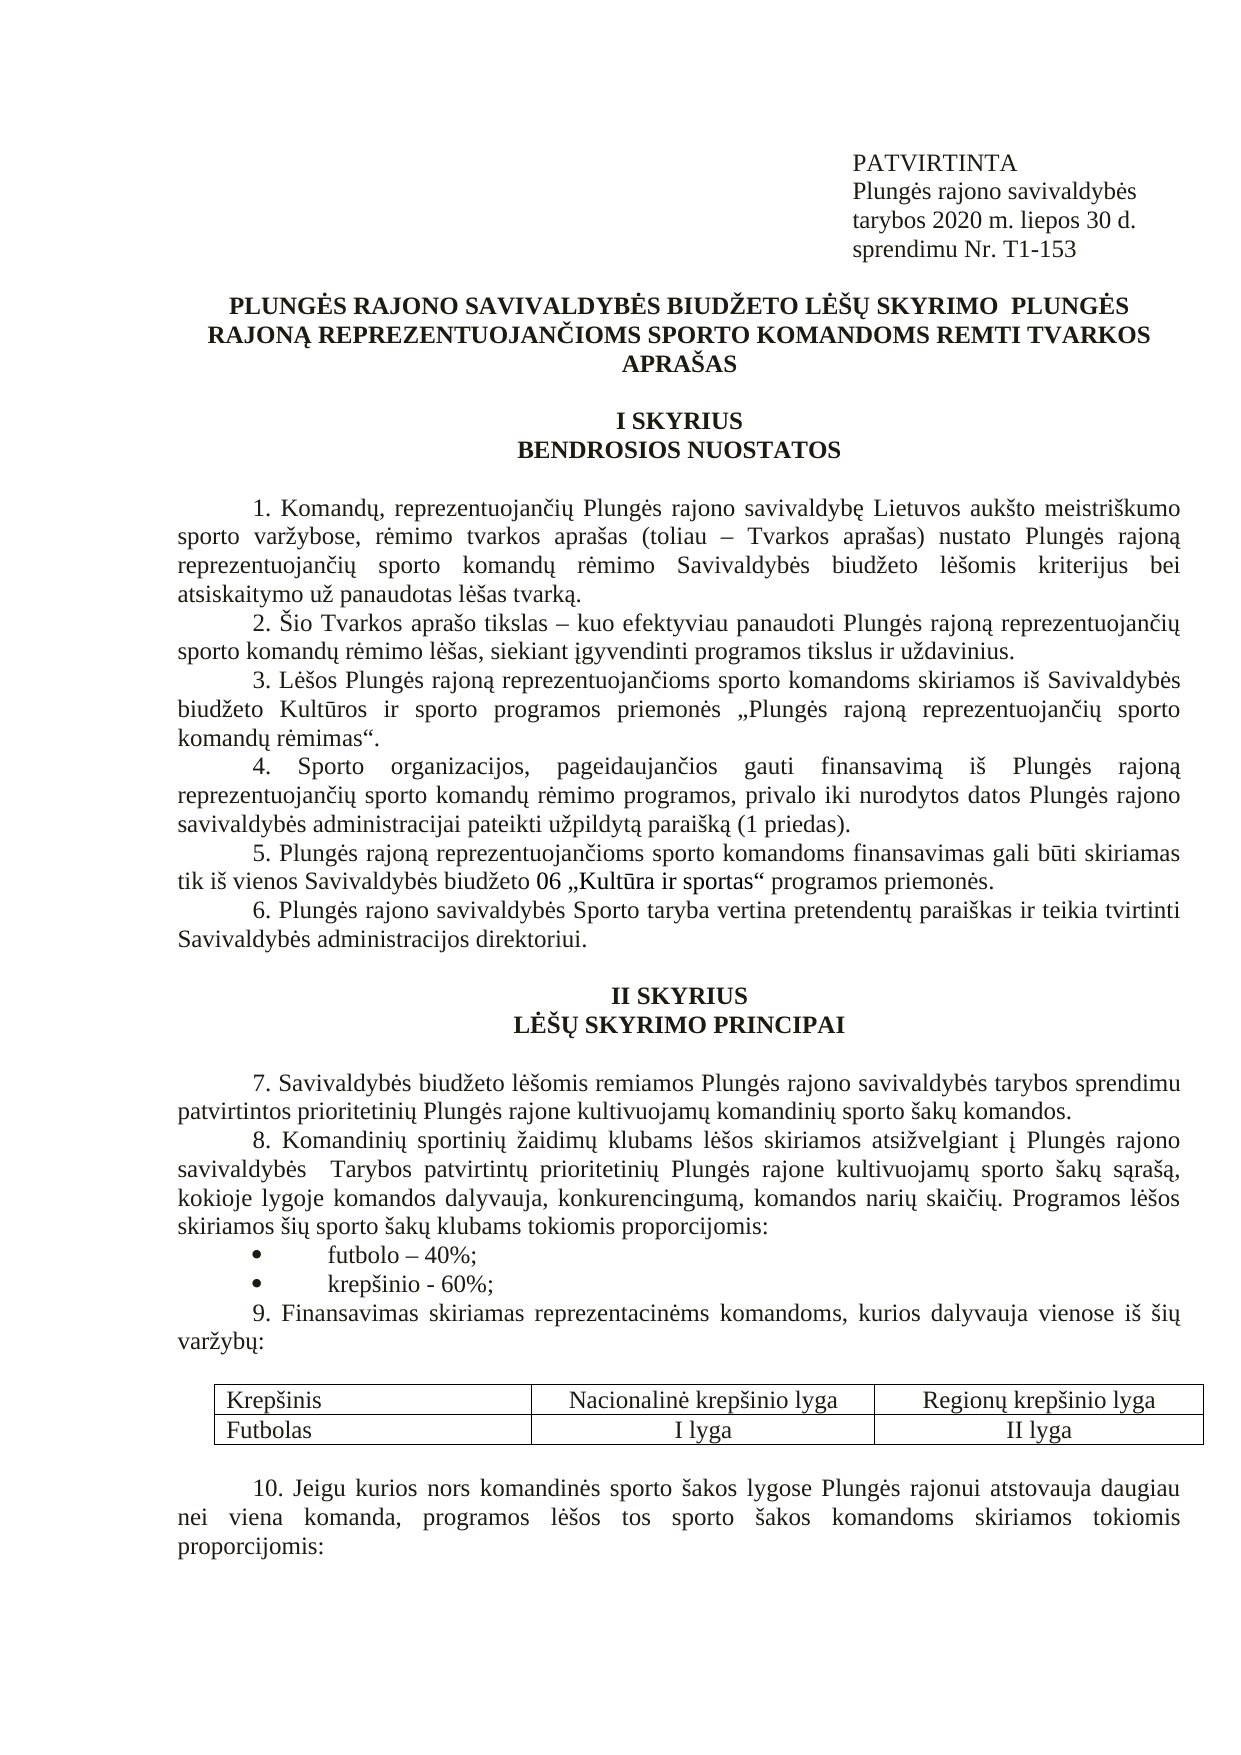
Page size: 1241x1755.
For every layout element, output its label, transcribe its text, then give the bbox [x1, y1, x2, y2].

table_cell II lyga [875, 1415, 1203, 1443]
table_header Regionų krepšinio lyga [875, 1385, 1203, 1414]
text I SKYRIUS [177, 406, 1181, 435]
text  futbolo – 40%; [177, 1240, 1181, 1269]
table_cell I lyga [532, 1415, 874, 1443]
text II SKYRIUS [177, 981, 1181, 1010]
text 1. Komandų, reprezentuojančių Plungės rajono savivaldybę Lietuvos aukšto meistriškumo sporto varžybose, rėmimo tvarkos aprašas (toliau – Tvarkos aprašas) nustato Plungės rajoną reprezentuojančių sporto komandų rėmimo Savivaldybės biudžeto lėšomis kriterijus bei atsiskaitymo už panaudotas lėšas tvarką. [177, 493, 1181, 608]
table_header Nacionalinė krepšinio lyga [532, 1385, 874, 1414]
text 10. Jeigu kurios nors komandinės sporto šakos lygose Plungės rajonui atstovauja daugiau nei viena komanda, programos lėšos tos sporto šakos komandoms skiriamos tokiomis proporcijomis: [177, 1473, 1181, 1559]
text sprendimu Nr. T1-153 [792, 234, 1181, 263]
table_cell Futbolas [215, 1415, 531, 1443]
text 5. Plungės rajoną reprezentuojančioms sporto komandoms finansavimas gali būti skiriamas tik iš vienos Savivaldybės biudžeto 06 „Kultūra ir sportas“ programos priemonės. [177, 838, 1181, 895]
text PATVIRTINTA [792, 148, 1181, 176]
text 9. Finansavimas skiriamas reprezentacinėms komandoms, kurios dalyvauja vienose iš šių varžybų: [177, 1298, 1181, 1355]
text 3. Lėšos Plungės rajoną reprezentuojančioms sporto komandoms skiriamos iš Savivaldybės biudžeto Kultūros ir sporto programos priemonės „Plungės rajoną reprezentuojančių sporto komandų rėmimas“. [177, 665, 1181, 751]
text 6. Plungės rajono savivaldybės Sporto taryba vertina pretendentų paraiškas ir teikia tvirtinti Savivaldybės administracijos direktoriui. [177, 895, 1181, 953]
text PLUNGĖS RAJONO SAVIVALDYBĖS BIUDŽETO LĖŠŲ SKYRIMO PLUNGĖS RAJONĄ REPREZENTUOJANČIOMS SPORTO KOMANDOMS REMTI TVARKOS APRAŠas [177, 291, 1181, 378]
text tarybos 2020 m. liepos 30 d. [792, 205, 1181, 234]
text BENDROSIOS NUOSTATOS [177, 435, 1181, 464]
text Plungės rajono savivaldybės [792, 176, 1181, 205]
table_header Krepšinis [215, 1385, 531, 1414]
text 7. Savivaldybės biudžeto lėšomis remiamos Plungės rajono savivaldybės tarybos sprendimu patvirtintos prioritetinių Plungės rajone kultivuojamų komandinių sporto šakų komandos. [177, 1068, 1181, 1125]
text  krepšinio - 60%; [177, 1269, 1181, 1298]
text LĖŠŲ SKYRIMO PRINCIPAI [177, 1010, 1181, 1039]
text 8. Komandinių sportinių žaidimų klubams lėšos skiriamos atsižvelgiant į Plungės rajono savivaldybės Tarybos patvirtintų prioritetinių Plungės rajone kultivuojamų sporto šakų sąrašą, kokioje lygoje komandos dalyvauja, konkurencingumą, komandos narių skaičių. Programos lėšos skiriamos šių sporto šakų klubams tokiomis proporcijomis: [177, 1125, 1181, 1240]
text 4. Sporto organizacijos, pageidaujančios gauti finansavimą iš Plungės rajoną reprezentuojančių sporto komandų rėmimo programos, privalo iki nurodytos datos Plungės rajono savivaldybės administracijai pateikti užpildytą paraišką (1 priedas). [177, 751, 1181, 838]
text 2. Šio Tvarkos aprašo tikslas – kuo efektyviau panaudoti Plungės rajoną reprezentuojančių sporto komandų rėmimo lėšas, siekiant įgyvendinti programos tikslus ir uždavinius. [177, 608, 1181, 665]
